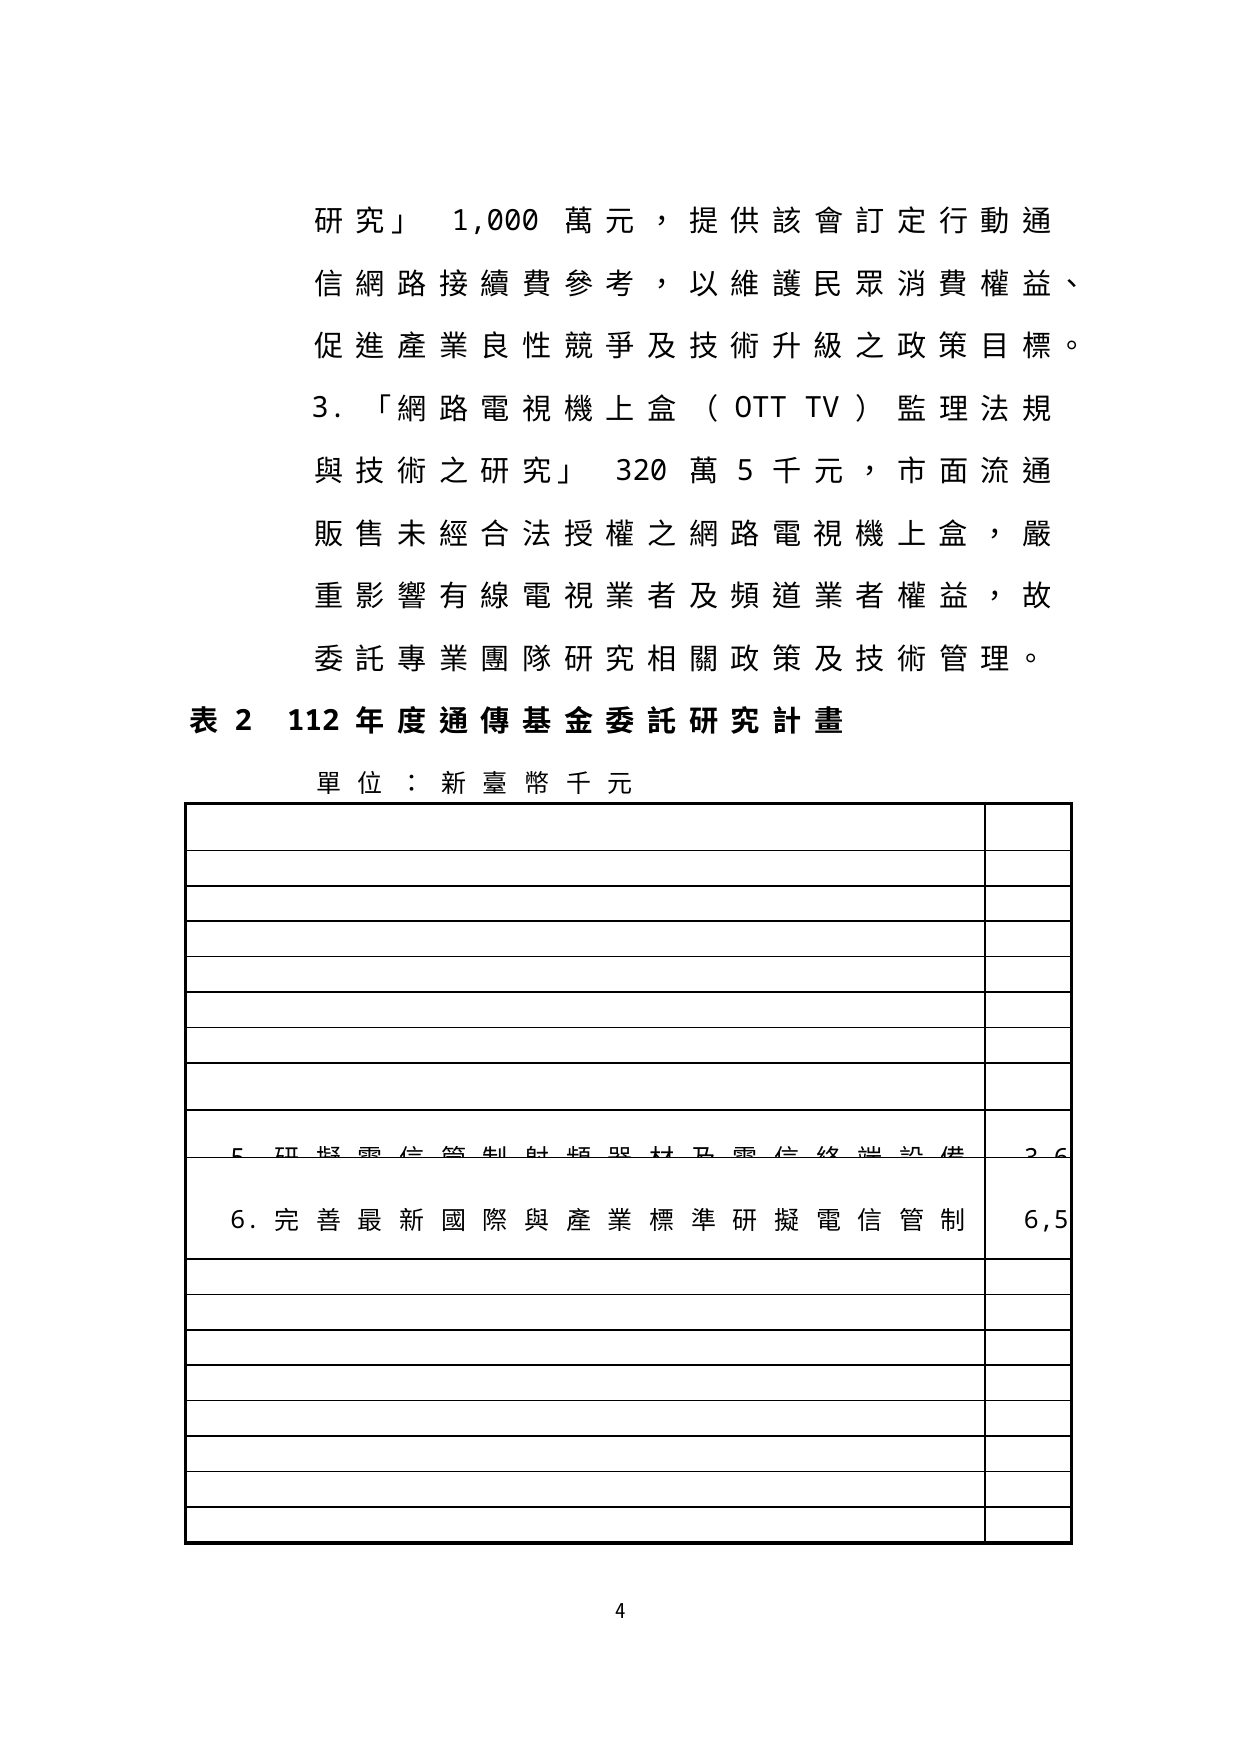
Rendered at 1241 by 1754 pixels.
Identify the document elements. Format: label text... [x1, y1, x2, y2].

table_cell 5,300 [986, 1028, 1070, 1062]
table_cell 2.數位時代下前瞻議題發展與匯流法制研究 [187, 957, 984, 991]
table_cell 合計 [187, 851, 984, 885]
table_cell 9.行動通信網路成本模型及接續費研究 [187, 1366, 984, 1400]
table_cell 6,500 [986, 1158, 1070, 1258]
table_cell 10.推動無線及衛星電視製播本國節目成效及檢討委託研究案 [187, 1437, 984, 1471]
table_cell 3.112年度通訊傳播市場發展概況與趨勢調查 [187, 993, 984, 1027]
table_cell 傳播事務監理計畫 [187, 1401, 984, 1435]
text 2.「電信事業服務品質監理及評鑑機制之調查委託研究」270萬元，為落實市場顯著地位者互連管理辦法第16條規定，依電信管理法18條規定，經主管機關認定之電信事業應就其電信服務品質定期自我評鑑，主管機關得定期檢查，為達一致性審核標準，以確保消費者權益，故辦理委託研究；「行動通信網路成本模型及接續費研究」1,000萬元，提供該會訂定行動通信網路接續費參考，以維護民眾消費權益、促進產業良性競爭及技術升級之政策目標。 [271, 177, 1058, 365]
table_cell 地區監理計畫-12.網路電視機上盒（OTT TV）監理法規與技術之研究 [187, 1508, 984, 1541]
table_cell 4,500 [986, 957, 1070, 991]
table_cell 6,200 [986, 993, 1070, 1027]
table_cell 基礎設施監理計畫 [187, 1064, 984, 1109]
table_cell 2,000 [986, 1260, 1070, 1293]
table_cell 10,000 [986, 1366, 1070, 1400]
table_cell 5.研擬電信管制射頻器材及電信終端設備技術規範 [187, 1111, 984, 1157]
table_cell 12,700 [986, 1295, 1070, 1329]
table_cell 58,915 [986, 851, 1070, 885]
table_cell 26,910 [986, 887, 1070, 920]
table_cell 3,600 [986, 1111, 1070, 1157]
table_cell 11.地方頻道發展現況、展望與監理政策研究 [187, 1472, 984, 1506]
table_header 金額 [986, 805, 1070, 849]
table_cell 1.電信資費管制政策暨電路出租成本模型委託研究 [187, 922, 984, 956]
table_header 計畫名稱 [187, 805, 984, 849]
table_cell 1,500 [986, 1472, 1070, 1506]
table_cell 3,205 [986, 1508, 1070, 1541]
table_cell 2,700 [986, 1331, 1070, 1364]
table_cell 平臺事業監理計畫 [187, 1295, 984, 1329]
table_cell 通訊傳播監理政策企劃計畫 [187, 887, 984, 920]
table_cell 6.完善最新國際與產業標準研擬電信管制射頻器材及電信終端設備技術規範完善電信管制射頻器材檢測規定與測試程序及用於提升國內審驗品質之智慧標準化檢測技術知識庫研究 [187, 1158, 984, 1258]
table_cell 2,500 [986, 1437, 1070, 1471]
text 表2 112年度通傳基金委託研究計畫 單位：新臺幣千元 [183, 677, 1058, 802]
text 3.「網路電視機上盒（OTT TV）監理法規與技術之研究」320萬5千元，市面流通販售未經合法授權之網路電視機上盒，嚴重影響有線電視業者及頻道業者權益，故委託專業團隊研究相關政策及技術管理。 [271, 365, 1058, 677]
table_cell 7.專用電信網路監理國際趨勢之研究 [187, 1260, 984, 1293]
table_cell 12,100 [986, 1064, 1070, 1109]
table_cell 8.電信事業服務品質監理及評鑑機制之調查委託研究 [187, 1331, 984, 1364]
table_cell 4,000 [986, 1401, 1070, 1435]
table_cell 4.國際通傳產業動態觀測 [187, 1028, 984, 1062]
table_cell 10,910 [986, 922, 1070, 956]
